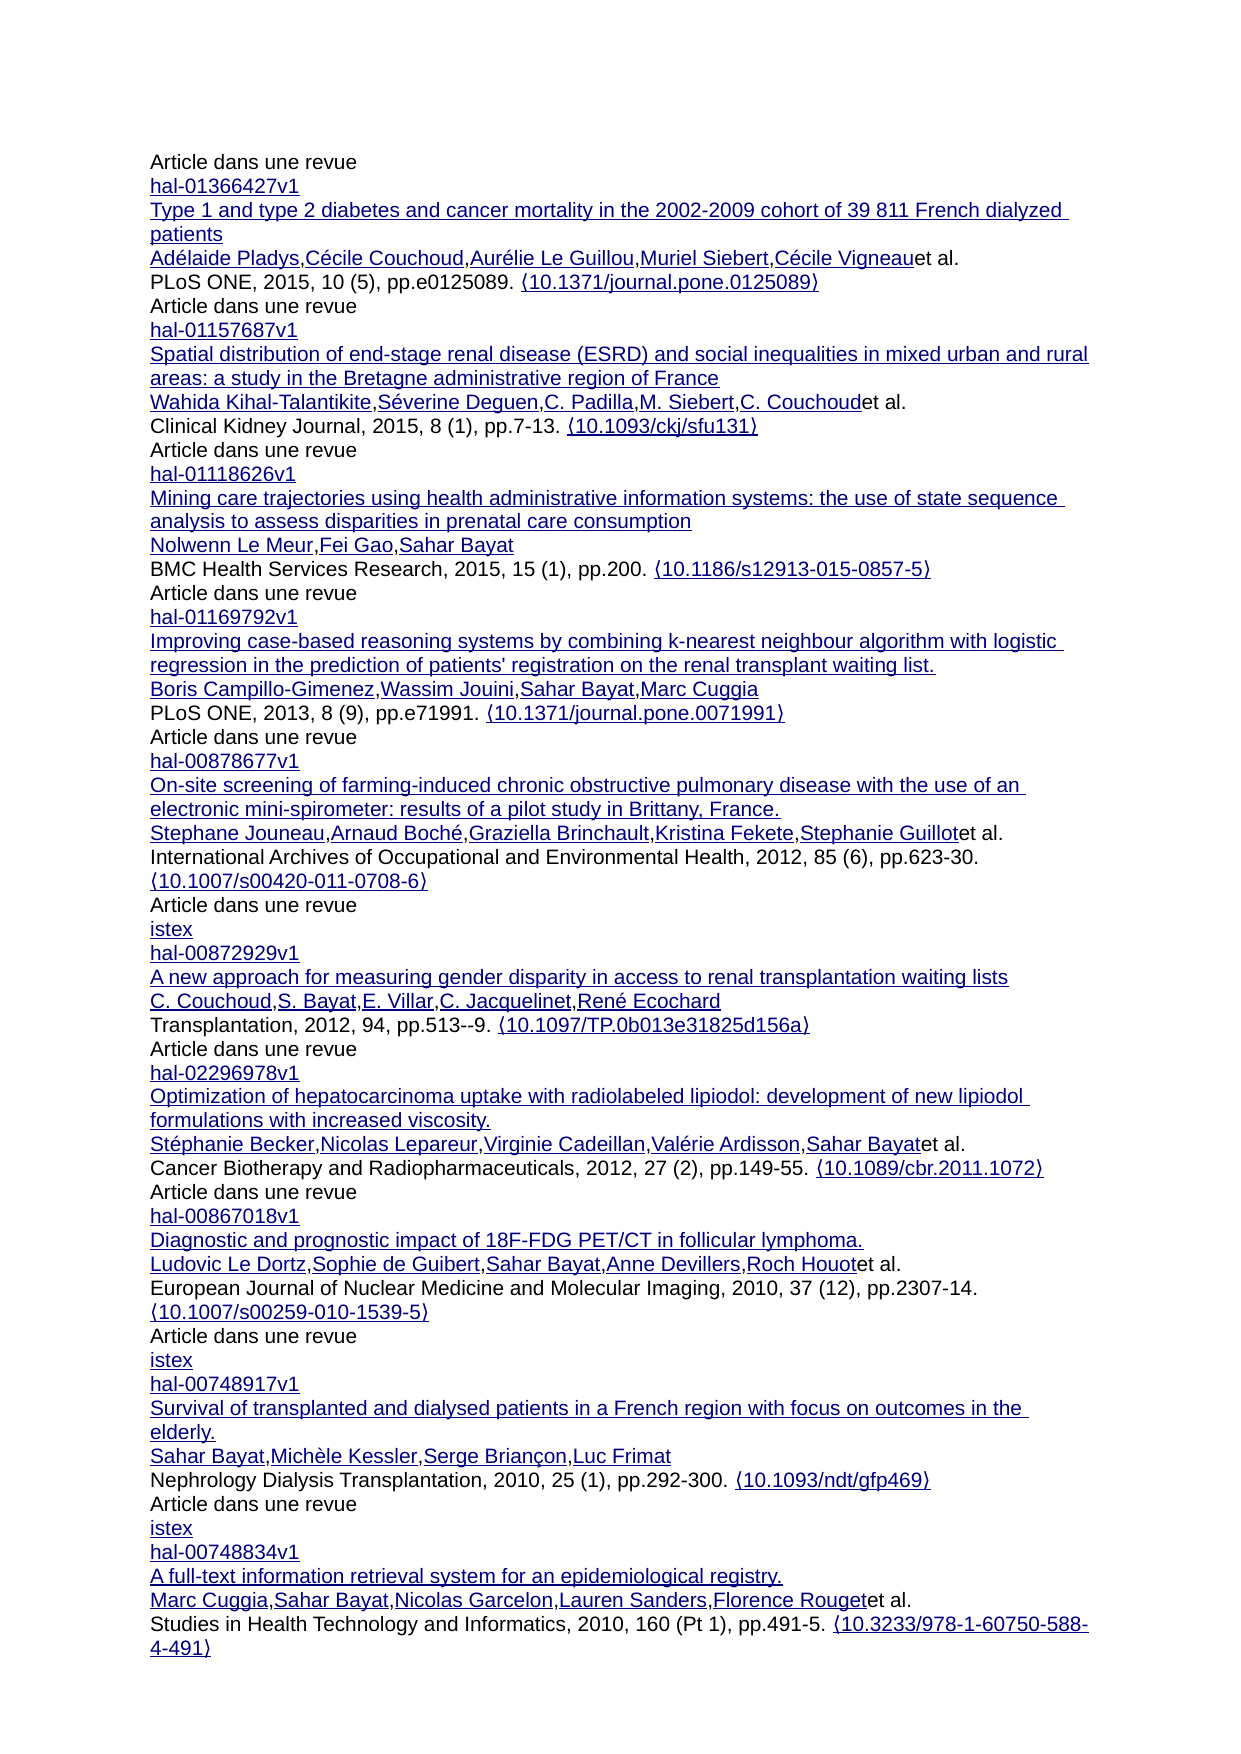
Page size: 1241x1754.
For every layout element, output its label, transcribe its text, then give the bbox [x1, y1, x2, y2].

table_cell Article dans une revue hal-01366427v1 [150, 150, 1090, 198]
table_cell Improving case-based reasoning systems by combining k-nearest neighbour algorithm with logistic regression in the prediction of patients' registration on the renal transplant waiting list. Boris Campillo-Gimenez,Wassim Jouini,Sahar Bayat,Marc Cuggia PLoS ONE, 2013, 8 (9), pp.e71991. ⟨10.1371/journal.pone.0071991⟩ Article dans une revue hal-00878677v1 [150, 629, 1090, 773]
table_cell Mining care trajectories using health administrative information systems: the use of state sequence analysis to assess disparities in prenatal care consumption Nolwenn Le Meur,Fei Gao,Sahar Bayat BMC Health Services Research, 2015, 15 (1), pp.200. ⟨10.1186/s12913-015-0857-5⟩ Article dans une revue hal-01169792v1 [150, 485, 1090, 629]
table_cell Type 1 and type 2 diabetes and cancer mortality in the 2002-2009 cohort of 39 811 French dialyzed patients Adélaide Pladys,Cécile Couchoud,Aurélie Le Guillou,Muriel Siebert,Cécile Vigneauet al. PLoS ONE, 2015, 10 (5), pp.e0125089. ⟨10.1371/journal.pone.0125089⟩ Article dans une revue hal-01157687v1 [150, 198, 1090, 342]
table_cell Spatial distribution of end-stage renal disease (ESRD) and social inequalities in mixed urban and rural areas: a study in the Bretagne administrative region of France Wahida Kihal-Talantikite,Séverine Deguen,C. Padilla,M. Siebert,C. Couchoudet al. Clinical Kidney Journal, 2015, 8 (1), pp.7-13. ⟨10.1093/ckj/sfu131⟩ Article dans une revue hal-01118626v1 [150, 342, 1090, 485]
table_cell A new approach for measuring gender disparity in access to renal transplantation waiting lists C. Couchoud,S. Bayat,E. Villar,C. Jacquelinet,René Ecochard Transplantation, 2012, 94, pp.513--9. ⟨10.1097/TP.0b013e31825d156a⟩ Article dans une revue hal-02296978v1 [150, 965, 1090, 1084]
table_cell Diagnostic and prognostic impact of 18F-FDG PET/CT in follicular lymphoma. Ludovic Le Dortz,Sophie de Guibert,Sahar Bayat,Anne Devillers,Roch Houotet al. European Journal of Nuclear Medicine and Molecular Imaging, 2010, 37 (12), pp.2307-14. ⟨10.1007/s00259-010-1539-5⟩ Article dans une revue istex hal-00748917v1 [150, 1228, 1090, 1396]
table_cell Survival of transplanted and dialysed patients in a French region with focus on outcomes in the elderly. Sahar Bayat,Michèle Kessler,Serge Briançon,Luc Frimat Nephrology Dialysis Transplantation, 2010, 25 (1), pp.292-300. ⟨10.1093/ndt/gfp469⟩ Article dans une revue istex hal-00748834v1 [150, 1396, 1090, 1563]
table_cell Optimization of hepatocarcinoma uptake with radiolabeled lipiodol: development of new lipiodol formulations with increased viscosity. Stéphanie Becker,Nicolas Lepareur,Virginie Cadeillan,Valérie Ardisson,Sahar Bayatet al. Cancer Biotherapy and Radiopharmaceuticals, 2012, 27 (2), pp.149-55. ⟨10.1089/cbr.2011.1072⟩ Article dans une revue hal-00867018v1 [150, 1084, 1090, 1228]
table_cell On-site screening of farming-induced chronic obstructive pulmonary disease with the use of an electronic mini-spirometer: results of a pilot study in Brittany, France. Stephane Jouneau,Arnaud Boché,Graziella Brinchault,Kristina Fekete,Stephanie Guillotet al. International Archives of Occupational and Environmental Health, 2012, 85 (6), pp.623-30. ⟨10.1007/s00420-011-0708-6⟩ Article dans une revue istex hal-00872929v1 [150, 773, 1090, 964]
table_cell A full-text information retrieval system for an epidemiological registry. Marc Cuggia,Sahar Bayat,Nicolas Garcelon,Lauren Sanders,Florence Rougetet al. Studies in Health Technology and Informatics, 2010, 160 (Pt 1), pp.491-5. ⟨10.3233/978-1-60750-588-4-491⟩ [150, 1564, 1090, 1659]
